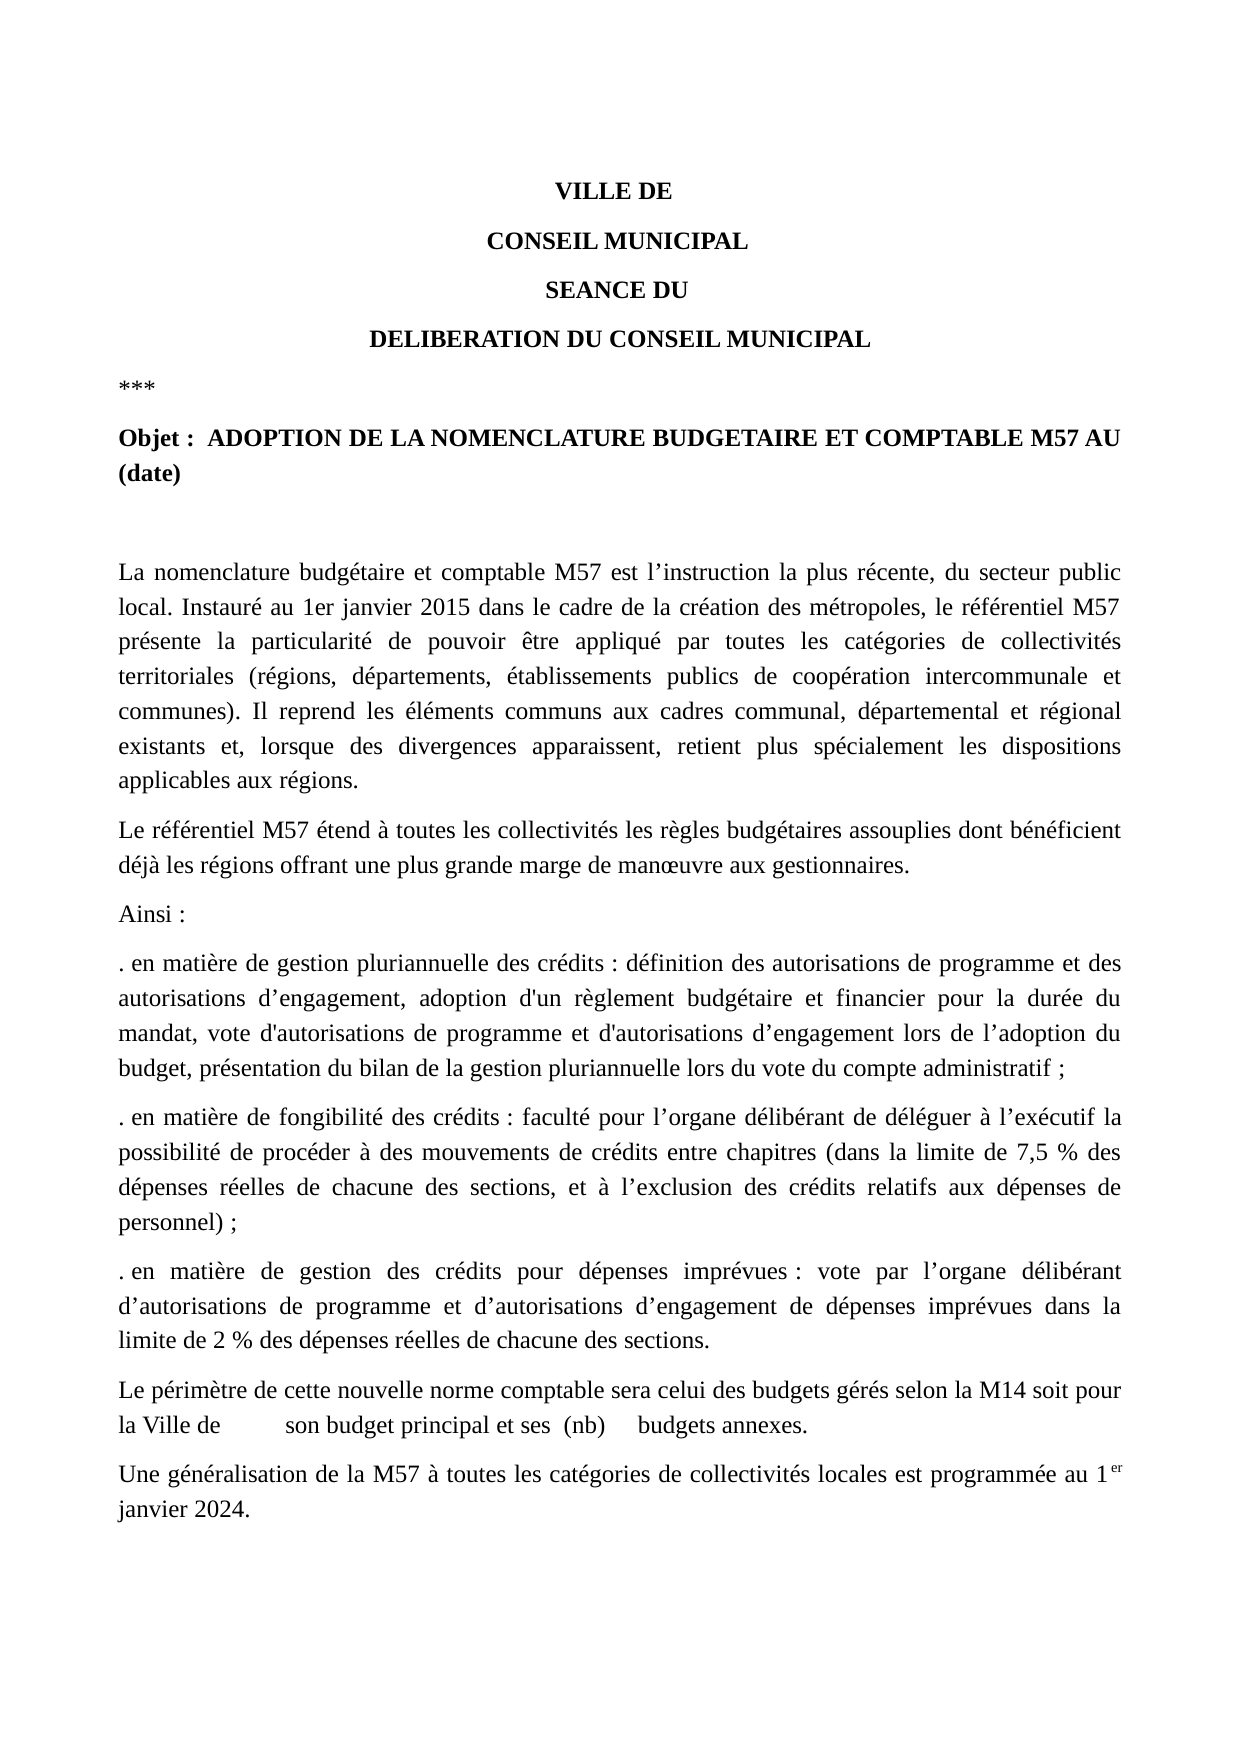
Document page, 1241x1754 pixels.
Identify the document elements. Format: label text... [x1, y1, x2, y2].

text CONSEIL MUNICIPAL [118, 226, 1122, 255]
text . en matière de gestion des crédits pour dépenses imprévues : vote par l’organe délibérant d’autorisations de programme et d’autorisations d’engagement de dépenses imprévues dans la limite de 2 % des dépenses réelles de chacune des sections. [118, 1256, 1122, 1354]
text La nomenclature budgétaire et comptable M57 est l’instruction la plus récente, du secteur public local. Instauré au 1er janvier 2015 dans le cadre de la création des métropoles, le référentiel M57 présente la particularité de pouvoir être appliqué par toutes les catégories de collectivités territoriales (régions, départements, établissements publics de coopération intercommunale et communes). Il reprend les éléments communs aux cadres communal, départemental et régional existants et, lorsque des divergences apparaissent, retient plus spécialement les dispositions applicables aux régions. [118, 557, 1122, 794]
text . en matière de gestion pluriannuelle des crédits : définition des autorisations de programme et des autorisations d’engagement, adoption d'un règlement budgétaire et financier pour la durée du mandat, vote d'autorisations de programme et d'autorisations d’engagement lors de l’adoption du budget, présentation du bilan de la gestion pluriannuelle lors du vote du compte administratif ; [118, 948, 1122, 1082]
text SEANCE DU [118, 275, 1122, 304]
text VILLE DE [118, 176, 1122, 205]
text *** [118, 374, 1122, 403]
text Le référentiel M57 étend à toutes les collectivités les règles budgétaires assouplies dont bénéficient déjà les régions offrant une plus grande marge de manœuvre aux gestionnaires. [118, 815, 1122, 879]
text Objet : ADOPTION DE LA NOMENCLATURE BUDGETAIRE ET COMPTABLE M57 AU (date) [118, 423, 1122, 487]
text Ainsi : [118, 899, 1122, 928]
text . en matière de fongibilité des crédits : faculté pour l’organe délibérant de déléguer à l’exécutif la possibilité de procéder à des mouvements de crédits entre chapitres (dans la limite de 7,5 % des dépenses réelles de chacune des sections, et à l’exclusion des crédits relatifs aux dépenses de personnel) ; [118, 1102, 1122, 1236]
text Une généralisation de la M57 à toutes les catégories de collectivités locales est programmée au 1er janvier 2024. [118, 1459, 1122, 1523]
text Le périmètre de cette nouvelle norme comptable sera celui des budgets gérés selon la M14 soit pour la Ville de son budget principal et ses (nb) budgets annexes. [118, 1375, 1122, 1439]
text DELIBERATION DU CONSEIL MUNICIPAL [118, 324, 1122, 353]
